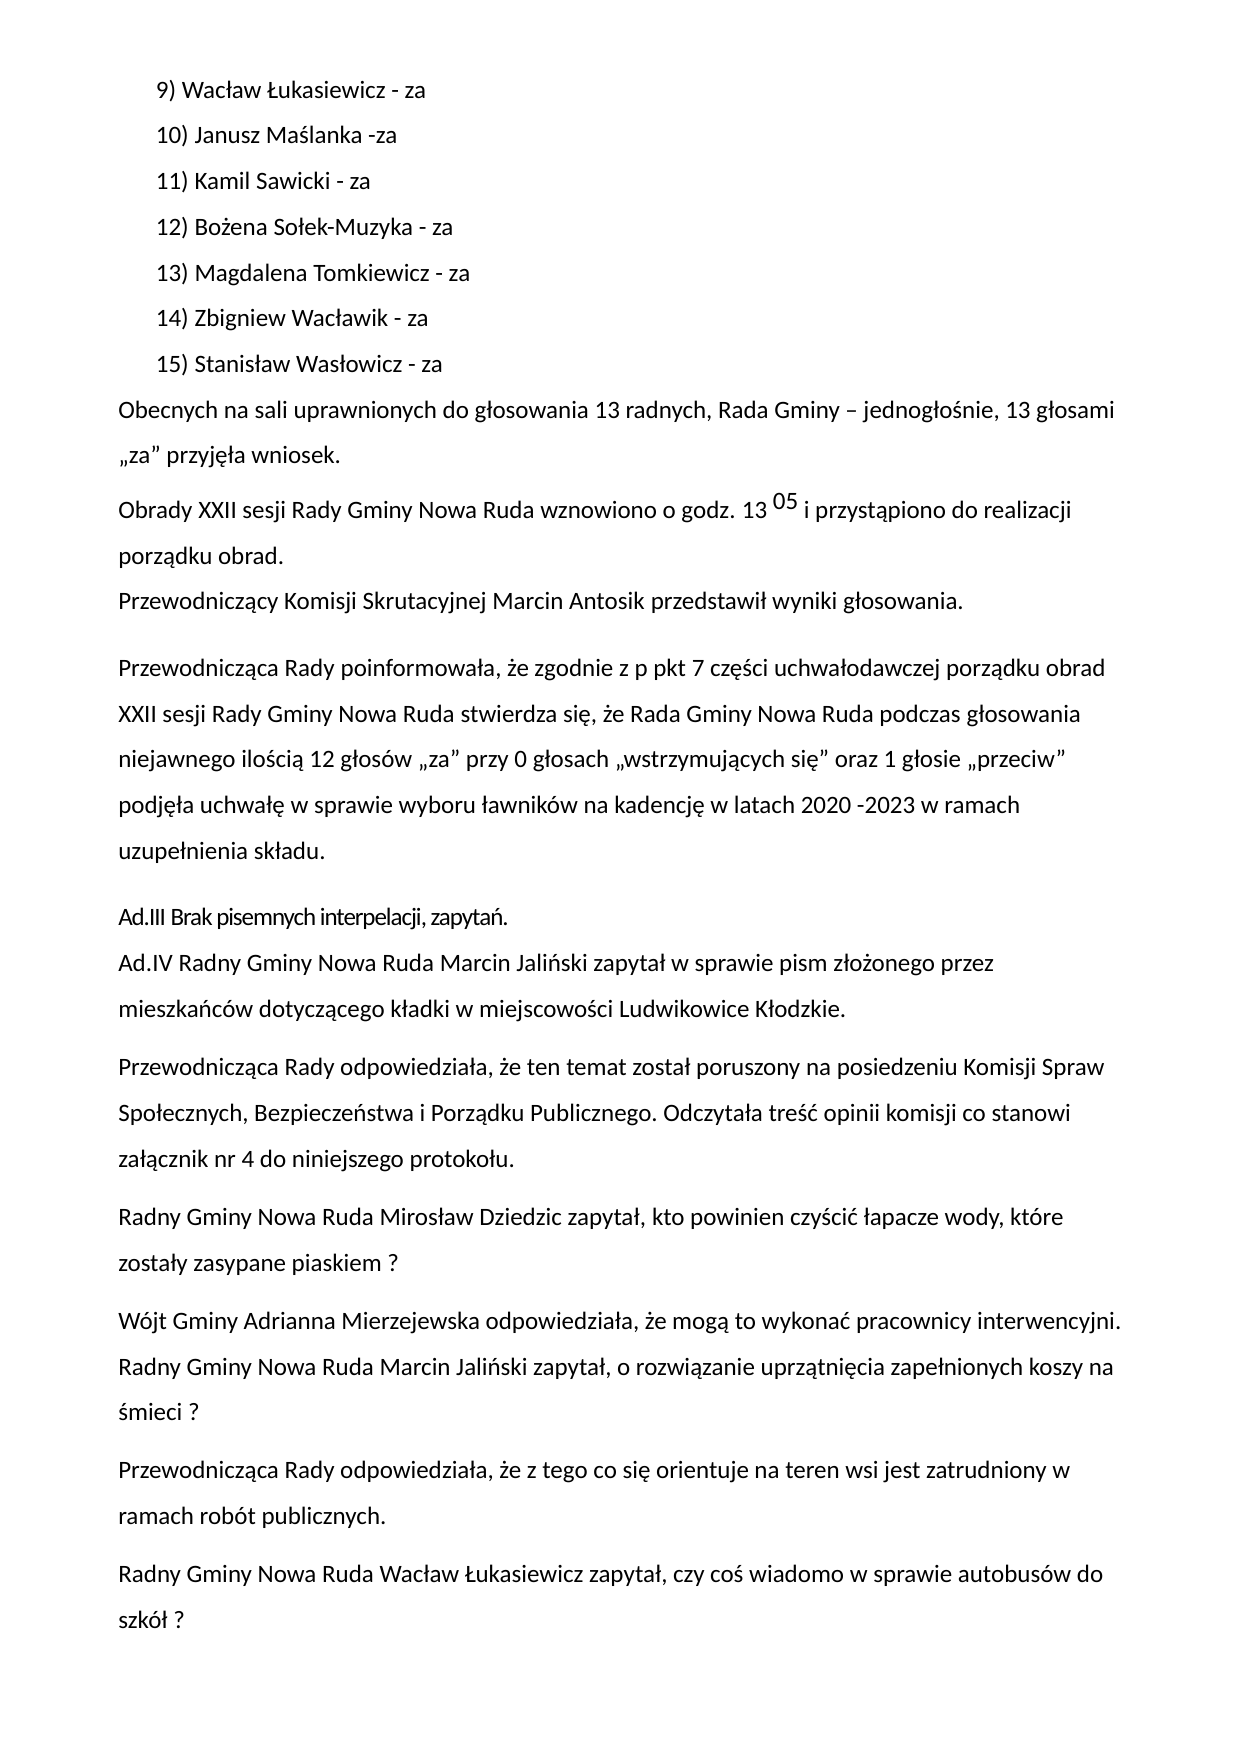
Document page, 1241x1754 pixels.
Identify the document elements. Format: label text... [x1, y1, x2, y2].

list Radny Gminy Nowa Ruda Marcin Jaliński zapytał, o rozwiązanie uprzątnięcia zapełnionych koszy na śmieci ? [118, 1351, 1122, 1427]
text Przewodniczący Komisji Skrutacyjnej Marcin Antosik przedstawił wyniki głosowania. [118, 586, 1122, 616]
list Kamil Sawicki - za [156, 165, 1122, 196]
list Zbigniew Wacławik - za [156, 302, 1122, 333]
list Przewodnicząca Rady odpowiedziała, że z tego co się orientuje na teren wsi jest zatrudniony w ramach robót publicznych. [118, 1454, 1122, 1531]
list Bożena Sołek-Muzyka - za [156, 211, 1122, 241]
list Radny Gminy Nowa Ruda Marcin Jaliński zapytał w sprawie pism złożonego przez mieszkańców dotyczącego kładki w miejscowości Ludwikowice Kłodzkie. [118, 947, 1122, 1023]
list Radny Gminy Nowa Ruda Wacław Łukasiewicz zapytał, czy coś wiadomo w sprawie autobusów do szkół ? [118, 1558, 1122, 1635]
list Brak pisemnych interpelacji, zapytań. [118, 902, 1122, 932]
list Wacław Łukasiewicz - za [156, 74, 1122, 104]
list Wójt Gminy Adrianna Mierzejewska odpowiedziała, że mogą to wykonać pracownicy interwencyjni. [118, 1305, 1122, 1335]
list Magdalena Tomkiewicz - za [156, 257, 1122, 287]
text Obrady XXII sesji Rady Gminy Nowa Ruda wznowiono o godz. 13 05 i przystąpiono do realizacji porządku obrad. [118, 485, 1122, 570]
list Janusz Maślanka -za [156, 119, 1122, 150]
text Obecnych na sali uprawnionych do głosowania 13 radnych, Rada Gminy – jednogłośnie, 13 głosami „za” przyjęła wniosek. [118, 394, 1122, 470]
list Stanisław Wasłowicz - za [156, 348, 1122, 379]
list Przewodnicząca Rady odpowiedziała, że ten temat został poruszony na posiedzeniu Komisji Spraw Społecznych, Bezpieczeństwa i Porządku Publicznego. Odczytała treść opinii komisji co stanowi załącznik nr 4 do niniejszego protokołu. [118, 1051, 1122, 1173]
text Przewodnicząca Rady poinformowała, że zgodnie z p pkt 7 części uchwałodawczej porządku obrad XXII sesji Rady Gminy Nowa Ruda stwierdza się, że Rada Gminy Nowa Ruda podczas głosowania niejawnego ilością 12 głosów „za” przy 0 głosach „wstrzymujących się” oraz 1 głosie „przeciw” podjęła uchwałę w sprawie wyboru ławników na kadencję w latach 2020 -2023 w ramach uzupełnienia składu. [118, 652, 1122, 866]
list Radny Gminy Nowa Ruda Mirosław Dziedzic zapytał, kto powinien czyścić łapacze wody, które zostały zasypane piaskiem ? [118, 1201, 1122, 1277]
